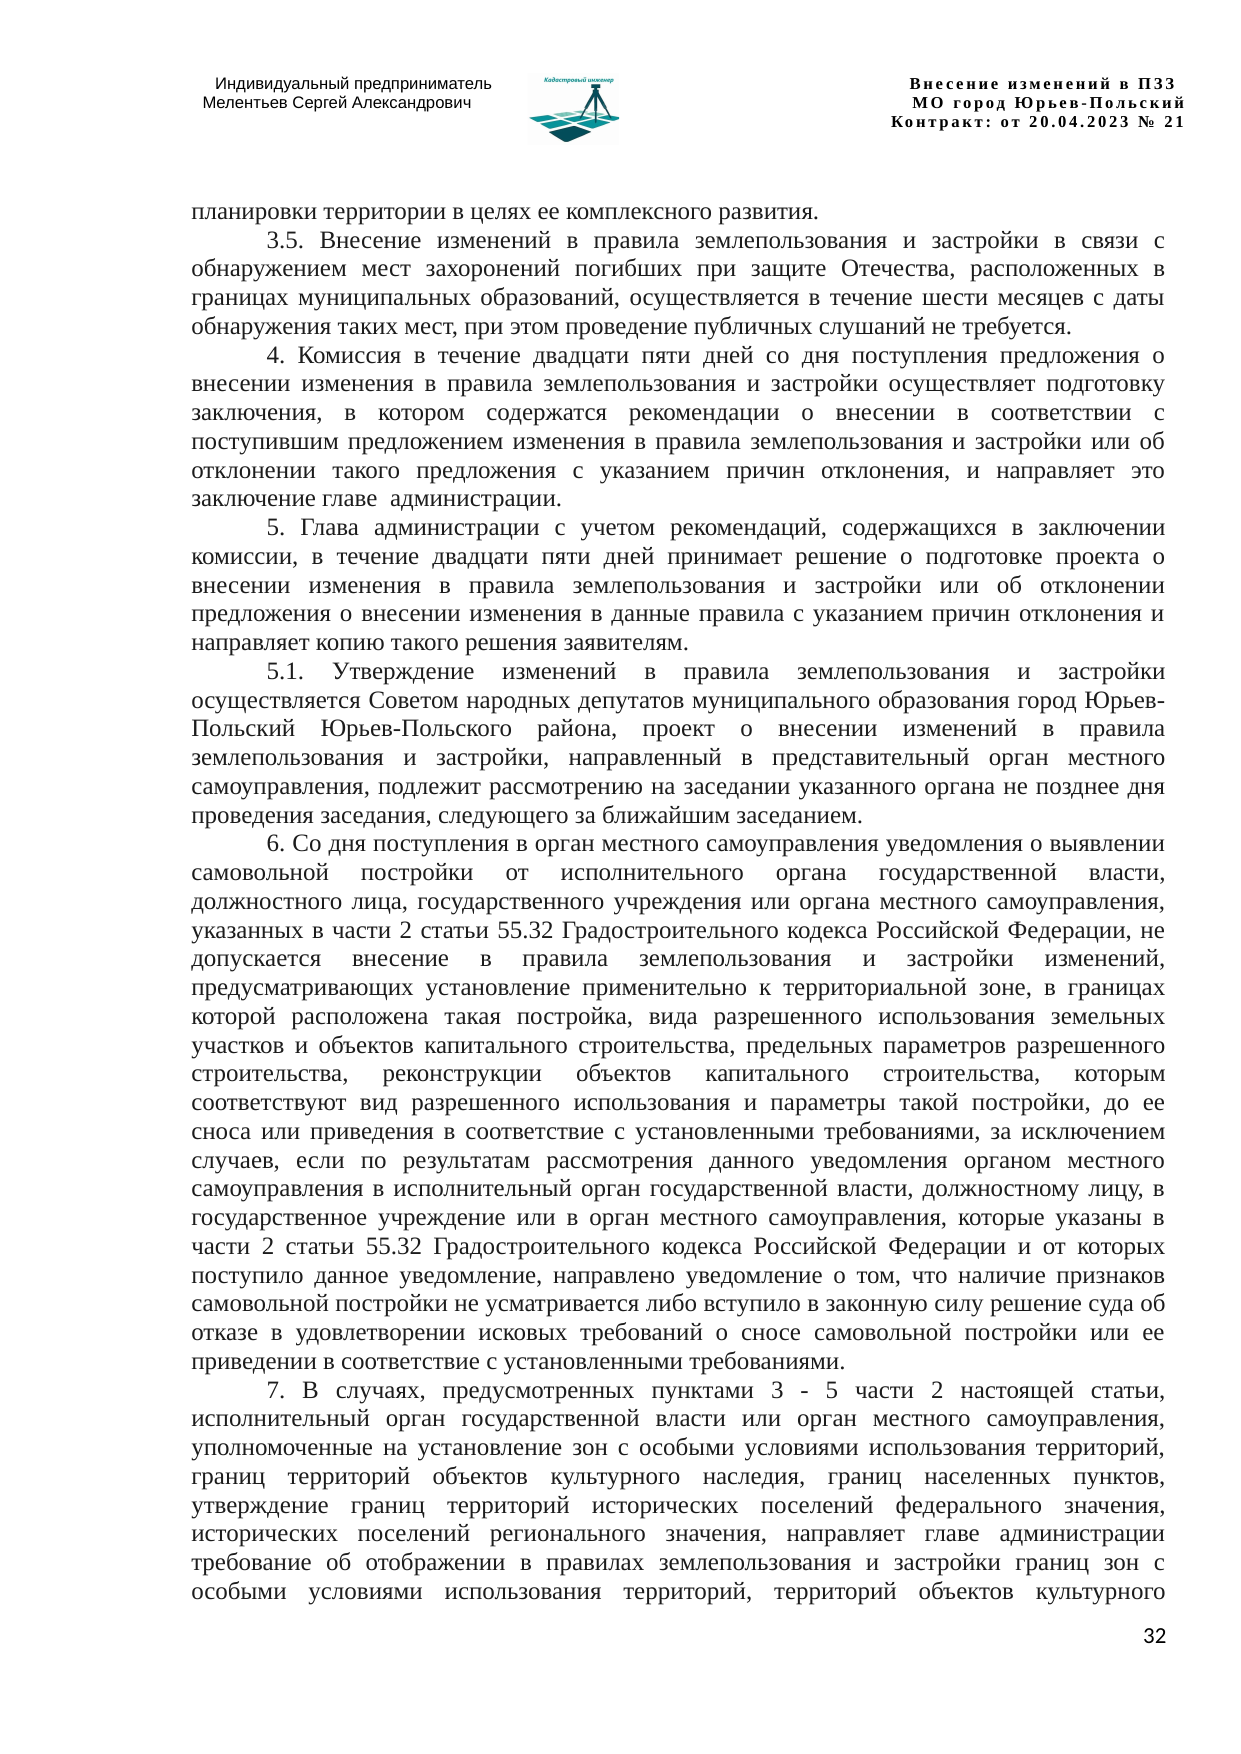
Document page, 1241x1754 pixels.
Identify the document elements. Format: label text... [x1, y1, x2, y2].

text 5. Глава администрации с учетом рекомендаций, содержащихся в заключении комиссии, в течение двадцати пяти дней принимает решение о подготовке проекта о внесении изменения в правила землепользования и застройки или об отклонении предложения о внесении изменения в данные правила с указанием причин отклонения и направляет копию такого решения заявителям. [191, 512, 1166, 656]
picture [527, 73, 620, 145]
text 4. Комиссия в течение двадцати пяти дней со дня поступления предложения о внесении изменения в правила землепользования и застройки осуществляет подготовку заключения, в котором содержатся рекомендации о внесении в соответствии с поступившим предложением изменения в правила землепользования и застройки или об отклонении такого предложения с указанием причин отклонения, и направляет это заключение главе администрации. [191, 340, 1166, 512]
text 7. В случаях, предусмотренных пунктами 3 - 5 части 2 настоящей статьи, исполнительный орган государственной власти или орган местного самоуправления, уполномоченные на установление зон с особыми условиями использования территорий, границ территорий объектов культурного наследия, границ населенных пунктов, утверждение границ территорий исторических поселений федерального значения, исторических поселений регионального значения, направляет главе администрации требование об отображении в правилах землепользования и застройки границ зон с особыми условиями использования территорий, территорий объектов культурного [191, 1375, 1166, 1605]
text планировки территории в целях ее комплексного развития. [191, 196, 1166, 225]
text 6. Со дня поступления в орган местного самоуправления уведомления о выявлении самовольной постройки от исполнительного органа государственной власти, должностного лица, государственного учреждения или органа местного самоуправления, указанных в части 2 статьи 55.32 Градостроительного кодекса Российской Федерации, не допускается внесение в правила землепользования и застройки изменений, предусматривающих установление применительно к территориальной зоне, в границах которой расположена такая постройка, вида разрешенного использования земельных участков и объектов капитального строительства, предельных параметров разрешенного строительства, реконструкции объектов капитального строительства, которым соответствуют вид разрешенного использования и параметры такой постройки, до ее сноса или приведения в соответствие с установленными требованиями, за исключением случаев, если по результатам рассмотрения данного уведомления органом местного самоуправления в исполнительный орган государственной власти, должностному лицу, в государственное учреждение или в орган местного самоуправления, которые указаны в части 2 статьи 55.32 Градостроительного кодекса Российской Федерации и от которых поступило данное уведомление, направлено уведомление о том, что наличие признаков самовольной постройки не усматривается либо вступило в законную силу решение суда об отказе в удовлетворении исковых требований о сносе самовольной постройки или ее приведении в соответствие с установленными требованиями. [191, 828, 1166, 1375]
text 3.5. Внесение изменений в правила землепользования и застройки в связи с обнаружением мест захоронений погибших при защите Отечества, расположенных в границах муниципальных образований, осуществляется в течение шести месяцев с даты обнаружения таких мест, при этом проведение публичных слушаний не требуется. [191, 225, 1166, 340]
text 5.1. Утверждение изменений в правила землепользования и застройки осуществляется Советом народных депутатов муниципального образования город Юрьев-Польский Юрьев-Польского района, проект о внесении изменений в правила землепользования и застройки, направленный в представительный орган местного самоуправления, подлежит рассмотрению на заседании указанного органа не позднее дня проведения заседания, следующего за ближайшим заседанием. [191, 656, 1166, 828]
